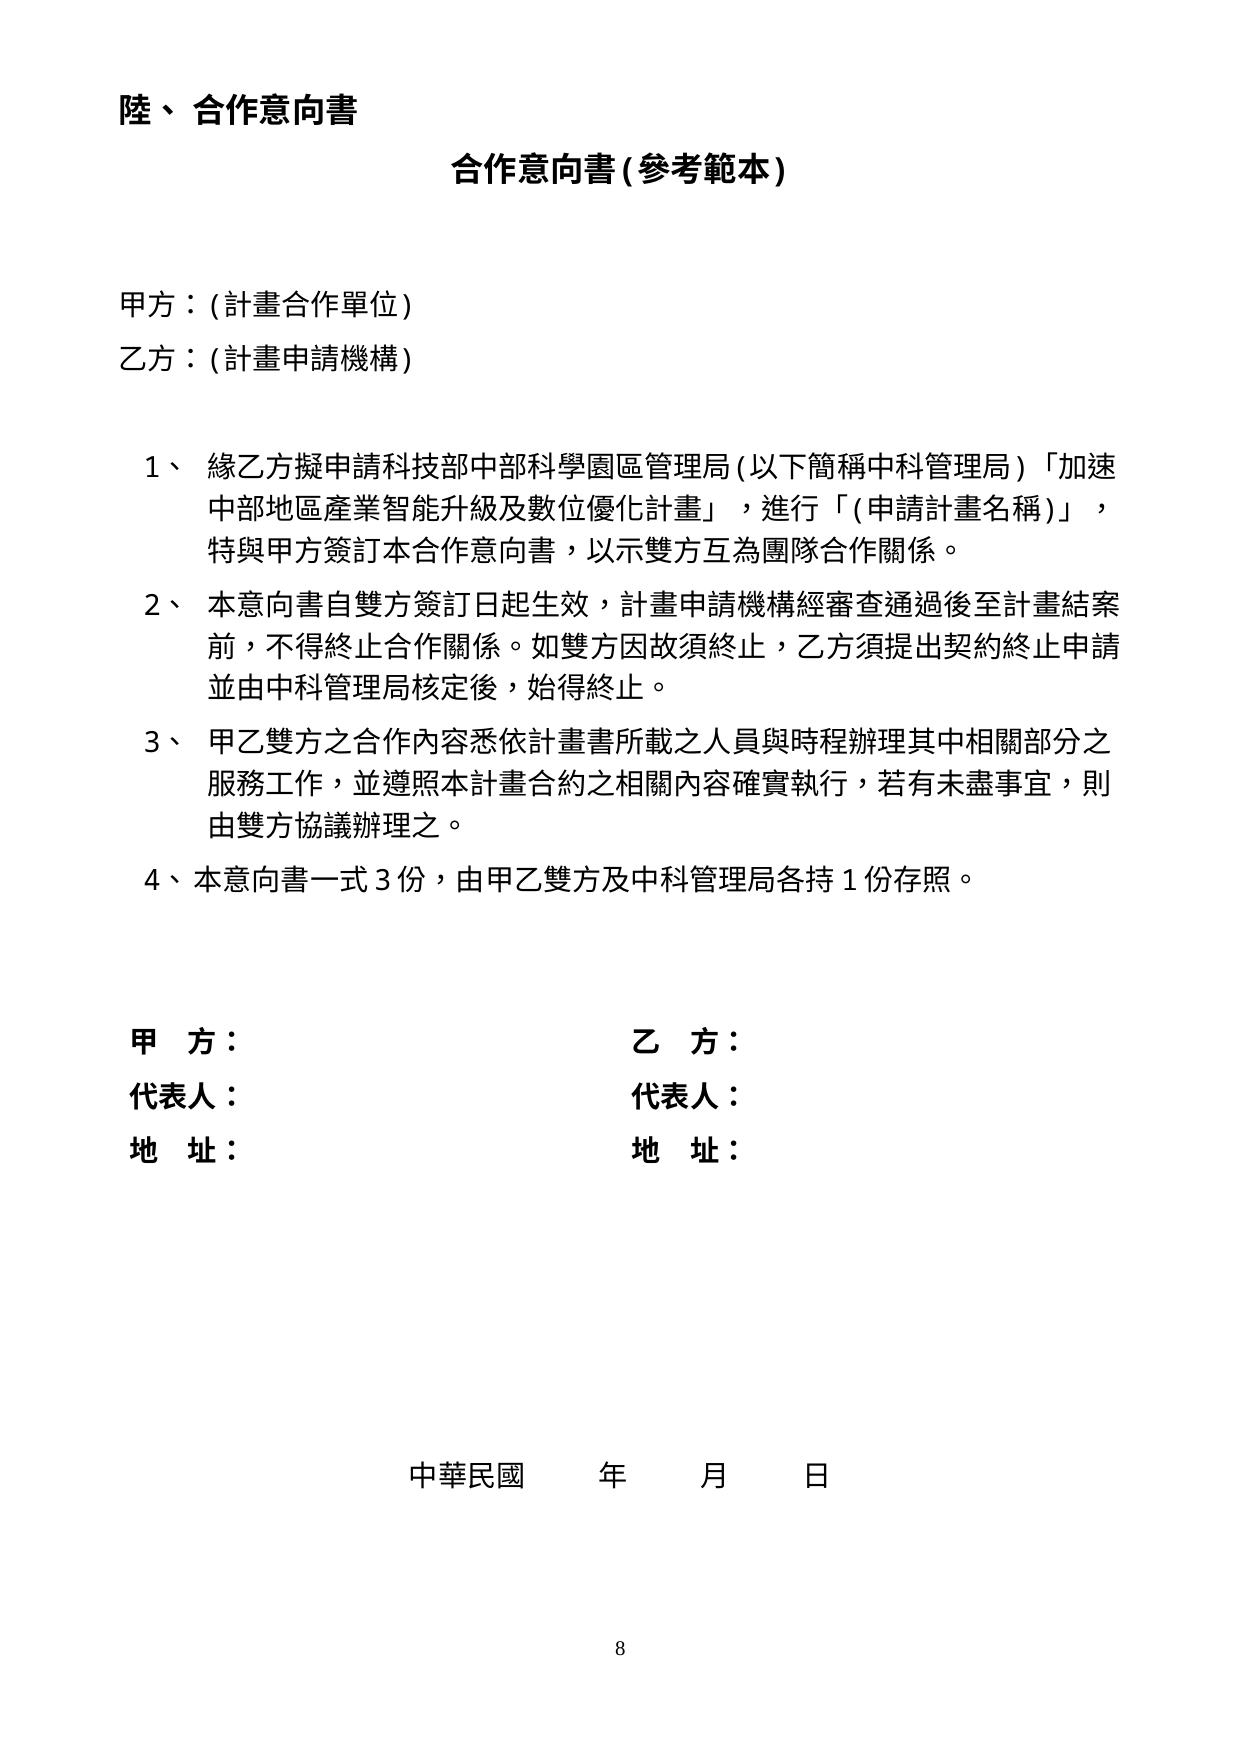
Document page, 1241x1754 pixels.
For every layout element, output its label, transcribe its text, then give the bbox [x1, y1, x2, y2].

text 甲方：(計畫合作單位) [118, 282, 1122, 324]
table_header 乙 方： 代表人： 地 址： [620, 1020, 1122, 1182]
list 甲乙雙方之合作內容悉依計畫書所載之人員與時程辦理其中相關部分之服務工作，並遵照本計畫合約之相關內容確實執行，若有未盡事宜，則由雙方協議辦理之。 [143, 719, 1122, 844]
list 緣乙方擬申請科技部中部科學園區管理局(以下簡稱中科管理局)「加速中部地區產業智能升級及數位優化計畫」，進行「(申請計畫名稱)」，特與甲方簽訂本合作意向書，以示雙方互為團隊合作關係。 [143, 444, 1122, 569]
list 合作意向書 [118, 89, 1122, 130]
text 乙方：(計畫申請機構) [118, 336, 1122, 378]
table_header 甲 方： 代表人： 地 址： [118, 1020, 620, 1182]
text 合作意向書(參考範本) [118, 143, 1122, 191]
list 本意向書一式3份，由甲乙雙方及中科管理局各持1份存照。 [143, 857, 1122, 899]
list 本意向書自雙方簽訂日起生效，計畫申請機構經審查通過後至計畫結案前，不得終止合作關係。如雙方因故須終止，乙方須提出契約終止申請並由中科管理局核定後，始得終止。 [143, 582, 1122, 707]
text 中華民國 年 月 日 [118, 1453, 1122, 1495]
